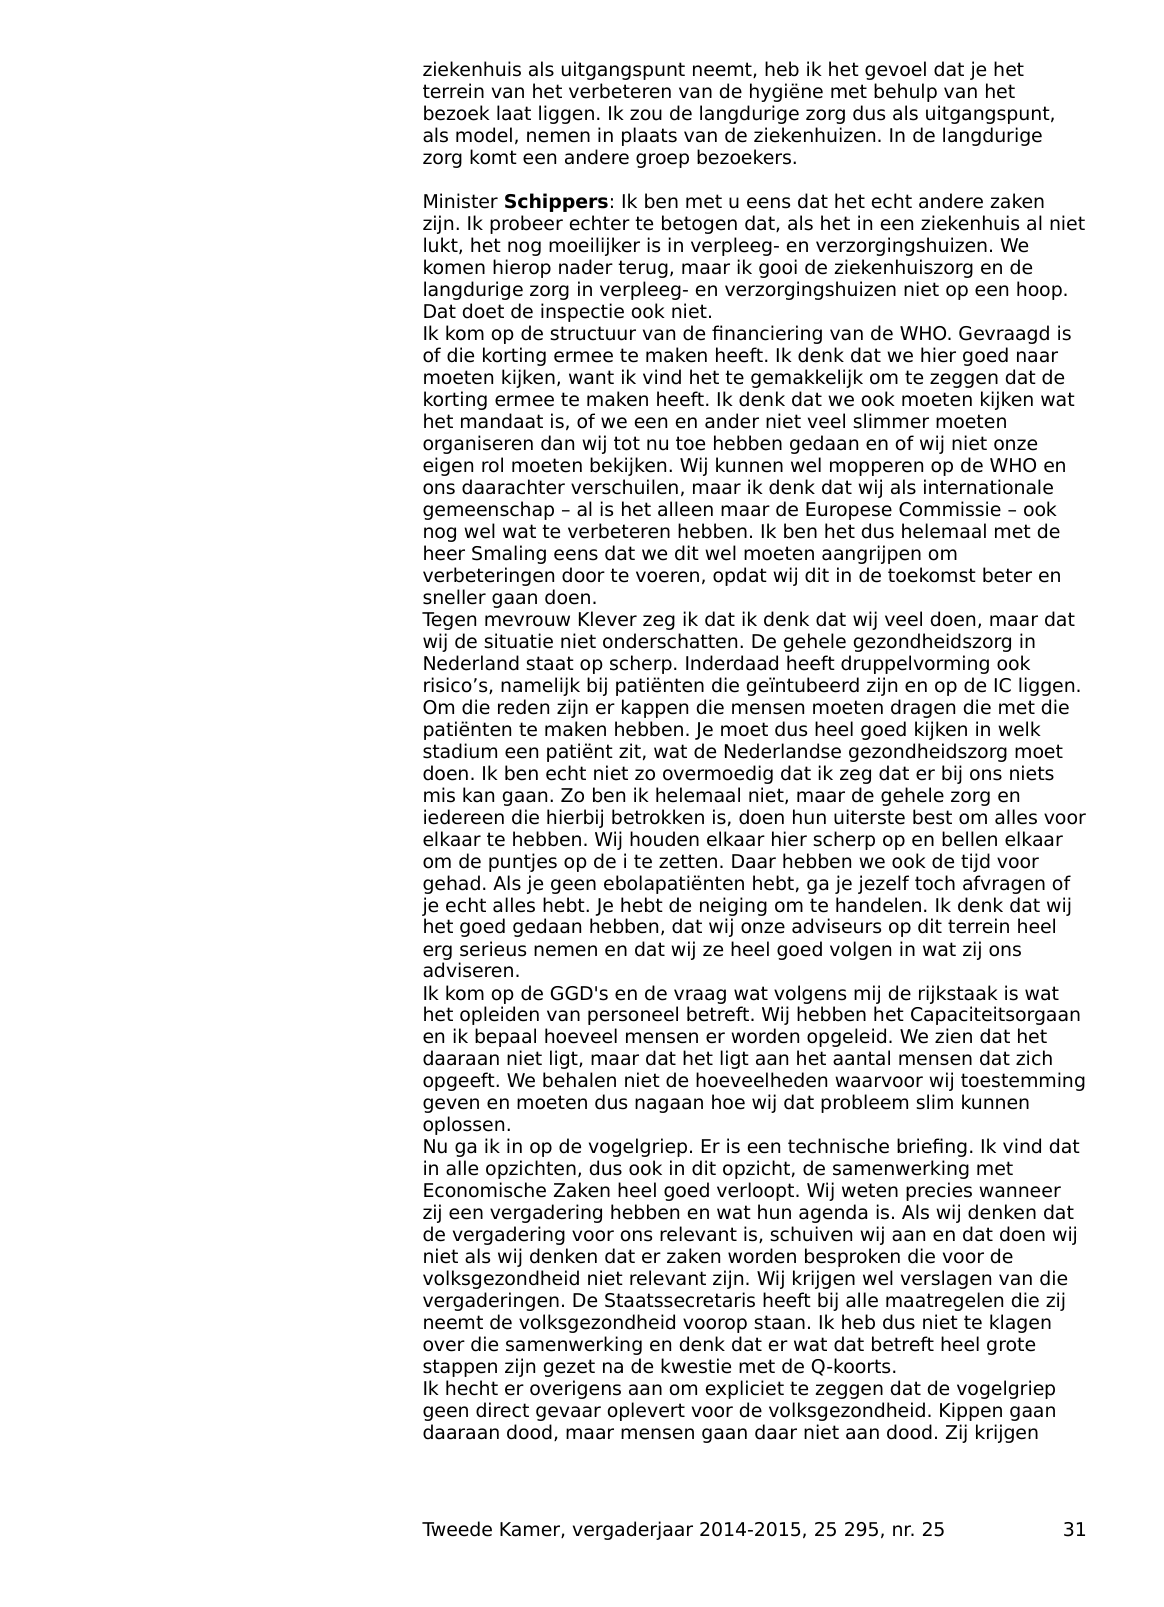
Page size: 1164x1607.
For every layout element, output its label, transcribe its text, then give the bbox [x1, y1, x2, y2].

text Ik hecht er overigens aan om expliciet te zeggen dat de vogelgriep geen direct gevaar oplevert voor de volksgezondheid. Kippen gaan daaraan dood, maar mensen gaan daar niet aan dood. Zij krijgen [422, 1378, 1087, 1444]
text Ik kom op de GGD's en de vraag wat volgens mij de rijkstaak is wat het opleiden van personeel betreft. Wij hebben het Capaciteitsorgaan en ik bepaal hoeveel mensen er worden opgeleid. We zien dat het daaraan niet ligt, maar dat het ligt aan het aantal mensen dat zich opgeeft. We behalen niet de hoeveelheden waarvoor wij toestemming geven en moeten dus nagaan hoe wij dat probleem slim kunnen oplossen. [422, 982, 1087, 1136]
text Ik kom op de structuur van de financiering van de WHO. Gevraagd is of die korting ermee te maken heeft. Ik denk dat we hier goed naar moeten kijken, want ik vind het te gemakkelijk om te zeggen dat de korting ermee te maken heeft. Ik denk dat we ook moeten kijken wat het mandaat is, of we een en ander niet veel slimmer moeten organiseren dan wij tot nu toe hebben gedaan en of wij niet onze eigen rol moeten bekijken. Wij kunnen wel mopperen op de WHO en ons daarachter verschuilen, maar ik denk dat wij als internationale gemeenschap – al is het alleen maar de Europese Commissie – ook nog wel wat te verbeteren hebben. Ik ben het dus helemaal met de heer Smaling eens dat we dit wel moeten aangrijpen om verbeteringen door te voeren, opdat wij dit in de toekomst beter en sneller gaan doen. [422, 323, 1087, 609]
text ziekenhuis als uitgangspunt neemt, heb ik het gevoel dat je het terrein van het verbeteren van de hygiëne met behulp van het bezoek laat liggen. Ik zou de langdurige zorg dus als uitgangspunt, als model, nemen in plaats van de ziekenhuizen. In de langdurige zorg komt een andere groep bezoekers. [422, 59, 1087, 169]
text Minister Schippers: Ik ben met u eens dat het echt andere zaken zijn. Ik probeer echter te betogen dat, als het in een ziekenhuis al niet lukt, het nog moeilijker is in verpleeg- en verzorgingshuizen. We komen hierop nader terug, maar ik gooi de ziekenhuiszorg en de langdurige zorg in verpleeg- en verzorgingshuizen niet op een hoop. Dat doet de inspectie ook niet. [422, 191, 1087, 323]
text Nu ga ik in op de vogelgriep. Er is een technische briefing. Ik vind dat in alle opzichten, dus ook in dit opzicht, de samenwerking met Economische Zaken heel goed verloopt. Wij weten precies wanneer zij een vergadering hebben en wat hun agenda is. Als wij denken dat de vergadering voor ons relevant is, schuiven wij aan en dat doen wij niet als wij denken dat er zaken worden besproken die voor de volksgezondheid niet relevant zijn. Wij krijgen wel verslagen van die vergaderingen. De Staatssecretaris heeft bij alle maatregelen die zij neemt de volksgezondheid voorop staan. Ik heb dus niet te klagen over die samenwerking en denk dat er wat dat betreft heel grote stappen zijn gezet na de kwestie met de Q-koorts. [422, 1136, 1087, 1378]
text Tegen mevrouw Klever zeg ik dat ik denk dat wij veel doen, maar dat wij de situatie niet onderschatten. De gehele gezondheidszorg in Nederland staat op scherp. Inderdaad heeft druppelvorming ook risico’s, namelijk bij patiënten die geïntubeerd zijn en op de IC liggen. Om die reden zijn er kappen die mensen moeten dragen die met die patiënten te maken hebben. Je moet dus heel goed kijken in welk stadium een patiënt zit, wat de Nederlandse gezondheidszorg moet doen. Ik ben echt niet zo overmoedig dat ik zeg dat er bij ons niets mis kan gaan. Zo ben ik helemaal niet, maar de gehele zorg en iedereen die hierbij betrokken is, doen hun uiterste best om alles voor elkaar te hebben. Wij houden elkaar hier scherp op en bellen elkaar om de puntjes op de i te zetten. Daar hebben we ook de tijd voor gehad. Als je geen ebolapatiënten hebt, ga je jezelf toch afvragen of je echt alles hebt. Je hebt de neiging om te handelen. Ik denk dat wij het goed gedaan hebben, dat wij onze adviseurs op dit terrein heel erg serieus nemen en dat wij ze heel goed volgen in wat zij ons adviseren. [422, 609, 1087, 982]
